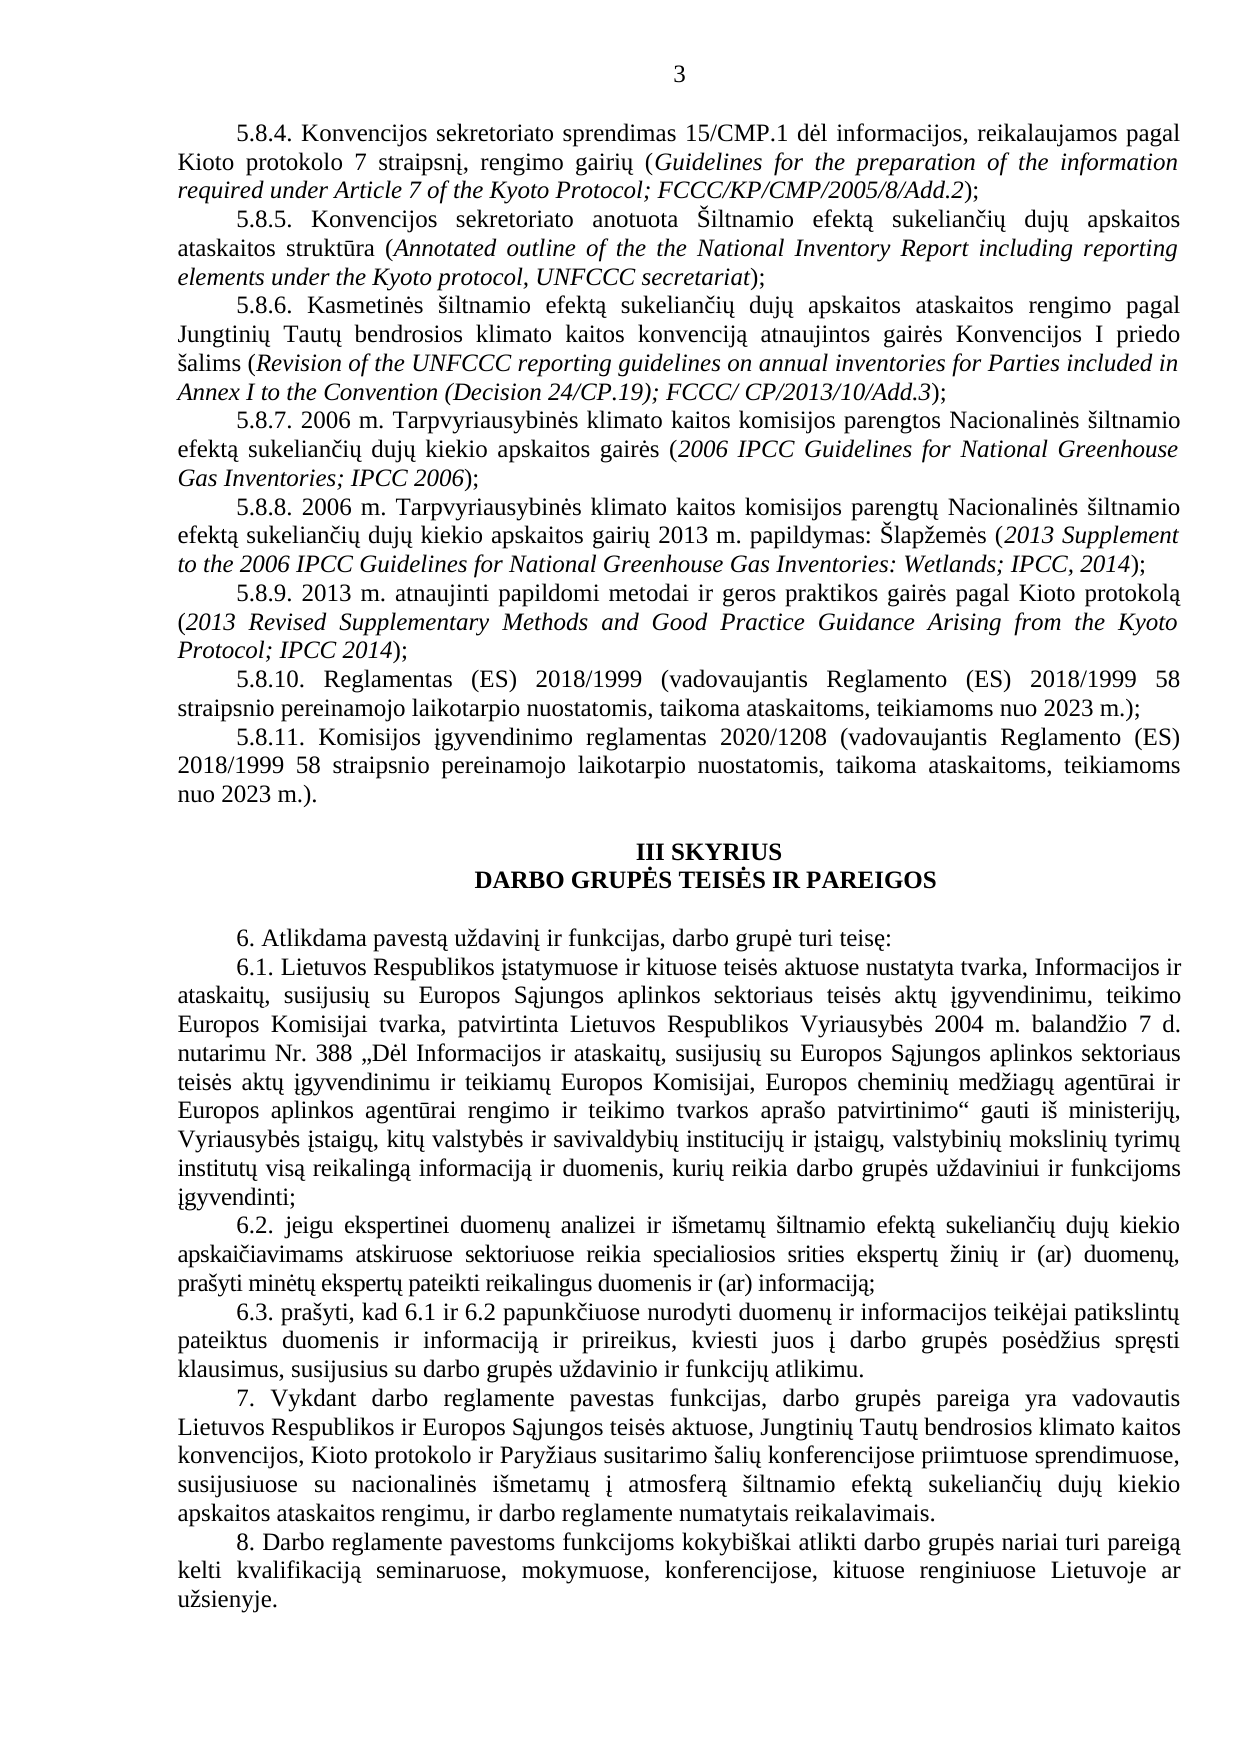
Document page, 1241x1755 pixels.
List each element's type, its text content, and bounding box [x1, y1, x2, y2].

text 5.8.5. Konvencijos sekretoriato anotuota Šiltnamio efektą sukeliančių dujų apskaitos ataskaitos struktūra (Annotated outline of the the National Inventory Report including reporting elements under the Kyoto protocol, UNFCCC secretariat); [177, 204, 1181, 291]
text 5.8.6. Kasmetinės šiltnamio efektą sukeliančių dujų apskaitos ataskaitos rengimo pagal Jungtinių Tautų bendrosios klimato kaitos konvenciją atnaujintos gairės Konvencijos I priedo šalims (Revision of the UNFCCC reporting guidelines on annual inventories for Parties included in Annex I to the Convention (Decision 24/CP.19); FCCC/ CP/2013/10/Add.3); [177, 291, 1181, 406]
text 6.1. Lietuvos Respublikos įstatymuose ir kituose teisės aktuose nustatyta tvarka, Informacijos ir ataskaitų, susijusių su Europos Sąjungos aplinkos sektoriaus teisės aktų įgyvendinimu, teikimo Europos Komisijai tvarka, patvirtinta Lietuvos Respublikos Vyriausybės 2004 m. balandžio 7 d. nutarimu Nr. 388 „Dėl Informacijos ir ataskaitų, susijusių su Europos Sąjungos aplinkos sektoriaus teisės aktų įgyvendinimu ir teikiamų Europos Komisijai, Europos cheminių medžiagų agentūrai ir Europos aplinkos agentūrai rengimo ir teikimo tvarkos aprašo patvirtinimo“ gauti iš ministerijų, Vyriausybės įstaigų, kitų valstybės ir savivaldybių institucijų ir įstaigų, valstybinių mokslinių tyrimų institutų visą reikalingą informaciją ir duomenis, kurių reikia darbo grupės uždaviniui ir funkcijoms įgyvendinti; [177, 952, 1181, 1211]
text III SKYRIUS [177, 837, 1181, 866]
text 8. Darbo reglamente pavestoms funkcijoms kokybiškai atlikti darbo grupės nariai turi pareigą kelti kvalifikaciją seminaruose, mokymuose, konferencijose, kituose renginiuose Lietuvoje ar užsienyje. [177, 1527, 1181, 1613]
text DARBO GRUPĖS TEISĖS IR PAREIGOS [177, 866, 1181, 894]
text 7. Vykdant darbo reglamente pavestas funkcijas, darbo grupės pareiga yra vadovautis Lietuvos Respublikos ir Europos Sąjungos teisės aktuose, Jungtinių Tautų bendrosios klimato kaitos konvencijos, Kioto protokolo ir Paryžiaus susitarimo šalių konferencijose priimtuose sprendimuose, susijusiuose su nacionalinės išmetamų į atmosferą šiltnamio efektą sukeliančių dujų kiekio apskaitos ataskaitos rengimu, ir darbo reglamente numatytais reikalavimais. [177, 1383, 1181, 1527]
text 5.8.7. 2006 m. Tarpvyriausybinės klimato kaitos komisijos parengtos Nacionalinės šiltnamio efektą sukeliančių dujų kiekio apskaitos gairės (2006 IPCC Guidelines for National Greenhouse Gas Inventories; IPCC 2006); [177, 406, 1181, 492]
text 5.8.8. 2006 m. Tarpvyriausybinės klimato kaitos komisijos parengtų Nacionalinės šiltnamio efektą sukeliančių dujų kiekio apskaitos gairių 2013 m. papildymas: Šlapžemės (2013 Supplement to the 2006 IPCC Guidelines for National Greenhouse Gas Inventories: Wetlands; IPCC, 2014); [177, 492, 1181, 578]
text 5.8.11. Komisijos įgyvendinimo reglamentas 2020/1208 (vadovaujantis Reglamento (ES) 2018/1999 58 straipsnio pereinamojo laikotarpio nuostatomis, taikoma ataskaitoms, teikiamoms nuo 2023 m.). [177, 722, 1181, 808]
text 6.2. jeigu ekspertinei duomenų analizei ir išmetamų šiltnamio efektą sukeliančių dujų kiekio apskaičiavimams atskiruose sektoriuose reikia specialiosios srities ekspertų žinių ir (ar) duomenų, prašyti minėtų ekspertų pateikti reikalingus duomenis ir (ar) informaciją; [177, 1211, 1181, 1297]
text 5.8.4. Konvencijos sekretoriato sprendimas 15/CMP.1 dėl informacijos, reikalaujamos pagal Kioto protokolo 7 straipsnį, rengimo gairių (Guidelines for the preparation of the information required under Article 7 of the Kyoto Protocol; FCCC/KP/CMP/2005/8/Add.2); [177, 118, 1181, 204]
text 5.8.10. Reglamentas (ES) 2018/1999 (vadovaujantis Reglamento (ES) 2018/1999 58 straipsnio pereinamojo laikotarpio nuostatomis, taikoma ataskaitoms, teikiamoms nuo 2023 m.); [177, 664, 1181, 722]
text 6.3. prašyti, kad 6.1 ir 6.2 papunkčiuose nurodyti duomenų ir informacijos teikėjai patikslintų pateiktus duomenis ir informaciją ir prireikus, kviesti juos į darbo grupės posėdžius spręsti klausimus, susijusius su darbo grupės uždavinio ir funkcijų atlikimu. [177, 1297, 1181, 1383]
text 6. Atlikdama pavestą uždavinį ir funkcijas, darbo grupė turi teisę: [177, 923, 1181, 952]
text 5.8.9. 2013 m. atnaujinti papildomi metodai ir geros praktikos gairės pagal Kioto protokolą (2013 Revised Supplementary Methods and Good Practice Guidance Arising from the Kyoto Protocol; IPCC 2014); [177, 578, 1181, 664]
